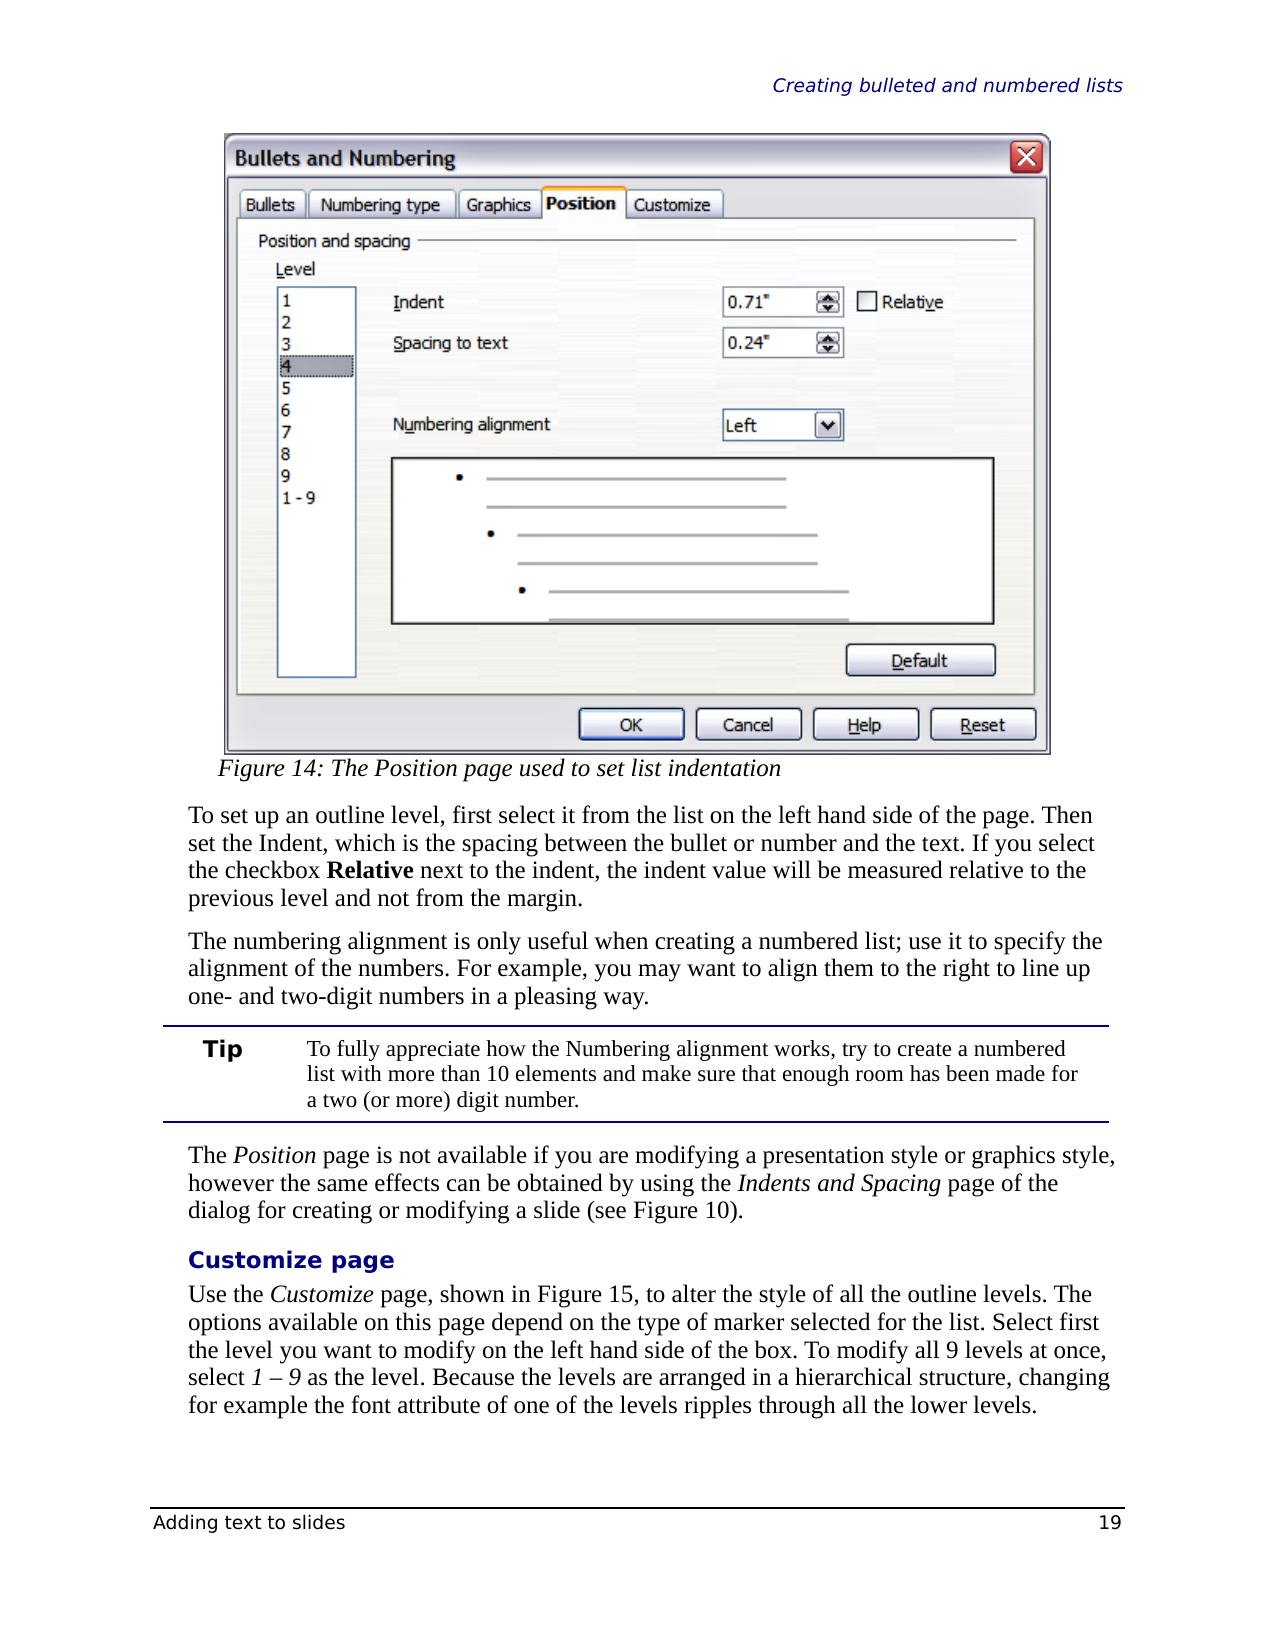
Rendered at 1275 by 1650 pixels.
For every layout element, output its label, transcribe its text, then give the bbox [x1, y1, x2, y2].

text To set up an outline level, first select it from the list on the left hand side of the page. Then set the Indent, which is the spacing between the bullet or number and the text. If you select the checkbox Relative next to the indent, the indent value will be measured relative to the previous level and not from the margin. [188, 801, 1125, 912]
table_header To fully appreciate how the Numbering alignment works, try to create a numbered list with more than 10 elements and make sure that enough room has been made for a two (or more) digit number. [283, 1027, 1109, 1121]
table_header Tip [163, 1027, 283, 1121]
subtitle Customize page [188, 1248, 1125, 1274]
text The numbering alignment is only useful when creating a numbered list; use it to specify the alignment of the numbers. For example, you may want to align them to the right to line up one- and two-digit numbers in a pleasing way. [188, 927, 1125, 1010]
text Figure 14: The Position page used to set list indentation [218, 134, 1057, 782]
text The Position page is not available if you are modifying a presentation style or graphics style, however the same effects can be obtained by using the Indents and Spacing page of the dialog for creating or modifying a slide (see Figure 10). [188, 1141, 1125, 1224]
picture [224, 133, 1051, 755]
text Use the Customize page, shown in Figure 15, to alter the style of all the outline levels. The options available on this page depend on the type of marker selected for the list. Select first the level you want to modify on the left hand side of the box. To modify all 9 levels at once, select 1 – 9 as the level. Because the levels are arranged in a hierarchical structure, changing for example the font attribute of one of the levels ripples through all the lower levels. [188, 1280, 1125, 1419]
